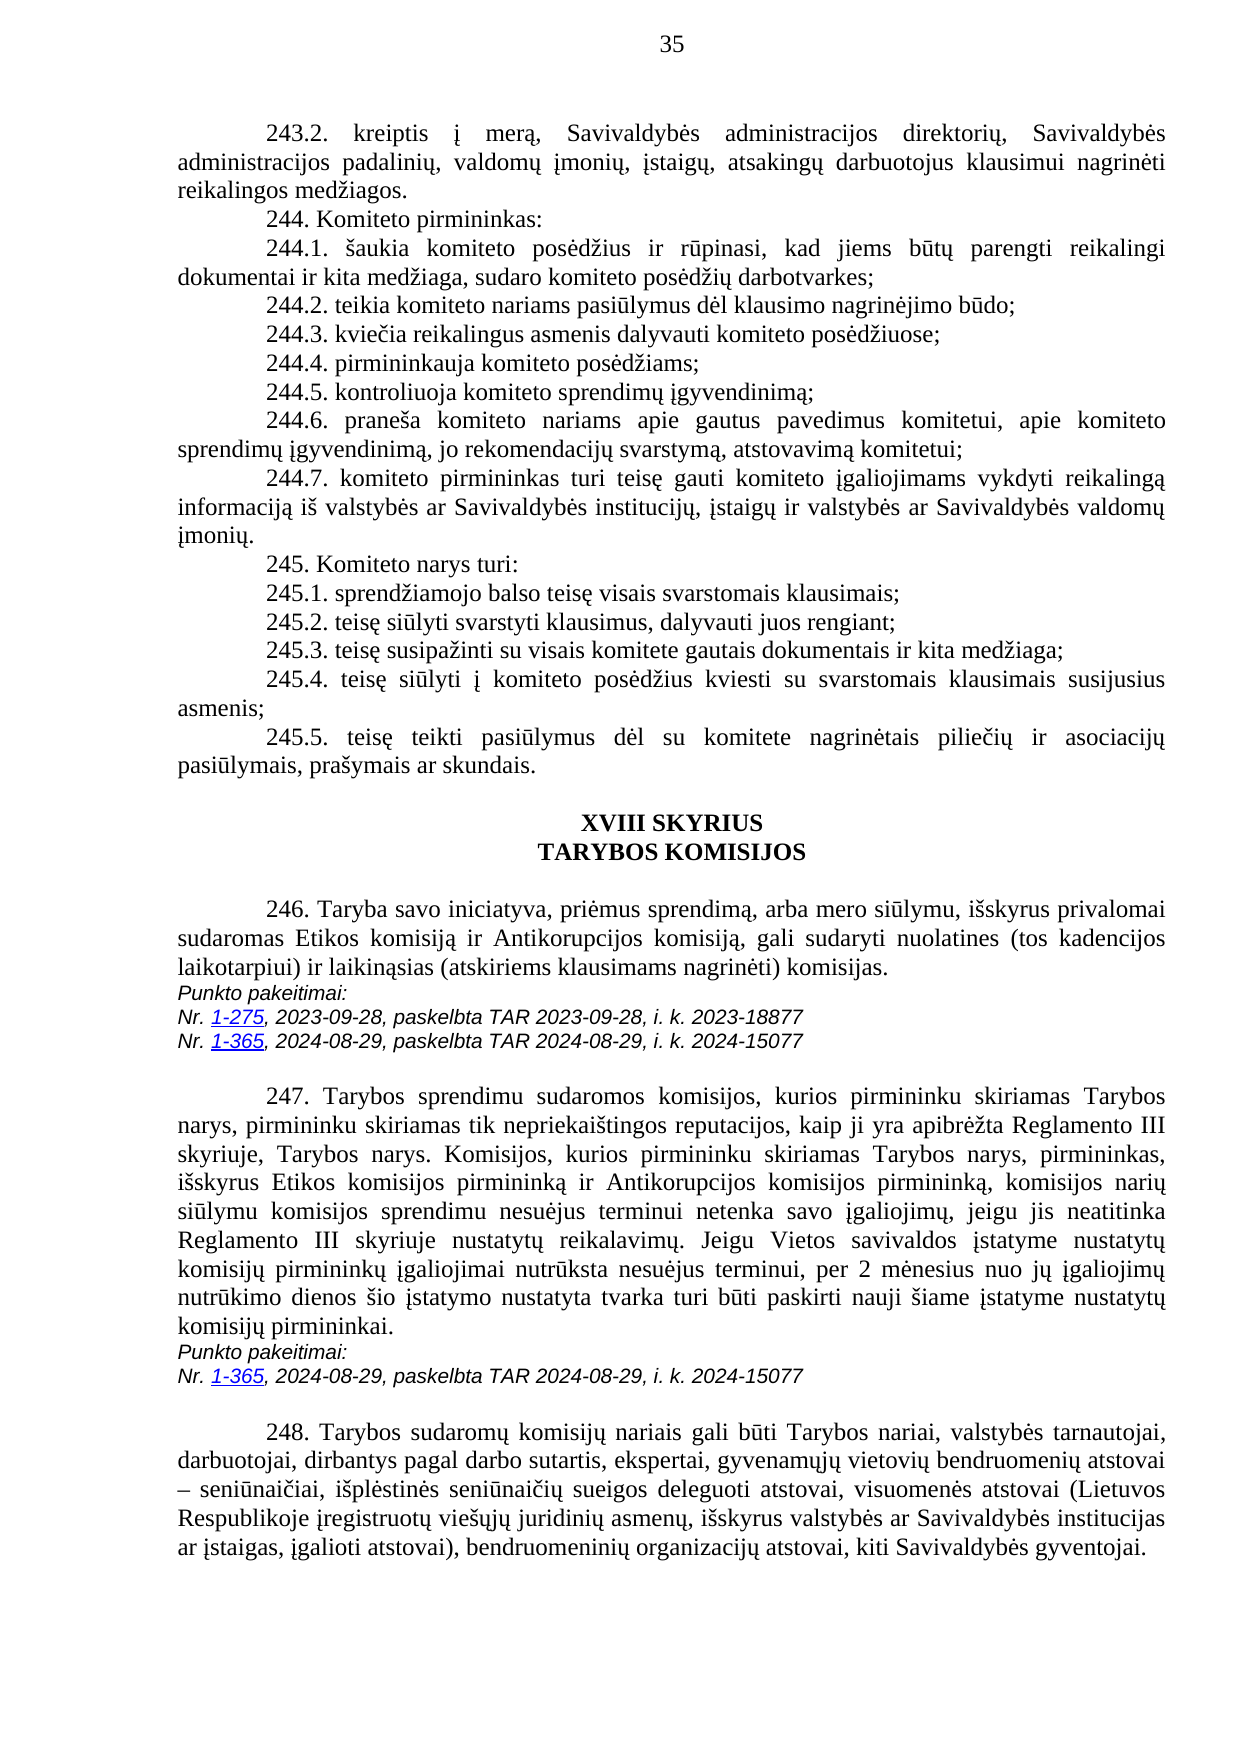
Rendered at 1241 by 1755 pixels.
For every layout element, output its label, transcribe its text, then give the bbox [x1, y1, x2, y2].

text 244.3. kviečia reikalingus asmenis dalyvauti komiteto posėdžiuose; [177, 319, 1167, 348]
text 244.5. kontroliuoja komiteto sprendimų įgyvendinimą; [177, 377, 1167, 406]
text 245.1. sprendžiamojo balso teisę visais svarstomais klausimais; [177, 578, 1167, 607]
text 243.2. kreiptis į merą, Savivaldybės administracijos direktorių, Savivaldybės administracijos padalinių, valdomų įmonių, įstaigų, atsakingų darbuotojus klausimui nagrinėti reikalingos medžiagos. [177, 118, 1167, 204]
text 245.3. teisę susipažinti su visais komitete gautais dokumentais ir kita medžiaga; [177, 636, 1167, 664]
text 244.1. šaukia komiteto posėdžius ir rūpinasi, kad jiems būtų parengti reikalingi dokumentai ir kita medžiaga, sudaro komiteto posėdžių darbotvarkes; [177, 233, 1167, 291]
text 245.4. teisę siūlyti į komiteto posėdžius kviesti su svarstomais klausimais susijusius asmenis; [177, 664, 1167, 722]
text 244.6. praneša komiteto nariams apie gautus pavedimus komitetui, apie komiteto sprendimų įgyvendinimą, jo rekomendacijų svarstymą, atstovavimą komitetui; [177, 406, 1167, 463]
text Nr. 1-365, 2024-08-29, paskelbta TAR 2024-08-29, i. k. 2024-15077 [177, 1364, 1167, 1388]
text 244.2. teikia komiteto nariams pasiūlymus dėl klausimo nagrinėjimo būdo; [177, 291, 1167, 319]
text 245.5. teisę teikti pasiūlymus dėl su komitete nagrinėtais piliečių ir asociacijų pasiūlymais, prašymais ar skundais. [177, 722, 1167, 779]
text 245.2. teisę siūlyti svarstyti klausimus, dalyvauti juos rengiant; [177, 607, 1167, 636]
text Punkto pakeitimai: [177, 981, 1167, 1004]
text 246. Taryba savo iniciatyva, priėmus sprendimą, arba mero siūlymu, išskyrus privalomai sudaromas Etikos komisiją ir Antikorupcijos komisiją, gali sudaryti nuolatines (tos kadencijos laikotarpiui) ir laikinąsias (atskiriems klausimams nagrinėti) komisijas. [177, 894, 1167, 981]
text Punkto pakeitimai: [177, 1340, 1167, 1364]
text Nr. 1-365, 2024-08-29, paskelbta TAR 2024-08-29, i. k. 2024-15077 [177, 1028, 1167, 1052]
text 248. Tarybos sudaromų komisijų nariais gali būti Tarybos nariai, valstybės tarnautojai, darbuotojai, dirbantys pagal darbo sutartis, ekspertai, gyvenamųjų vietovių bendruomenių atstovai – seniūnaičiai, išplėstinės seniūnaičių sueigos deleguoti atstovai, visuomenės atstovai (Lietuvos Respublikoje įregistruotų viešųjų juridinių asmenų, išskyrus valstybės ar Savivaldybės institucijas ar įstaigas, įgalioti atstovai), bendruomeninių organizacijų atstovai, kiti Savivaldybės gyventojai. [177, 1417, 1167, 1560]
text Nr. 1-275, 2023-09-28, paskelbta TAR 2023-09-28, i. k. 2023-18877 [177, 1004, 1167, 1028]
text 244. Komiteto pirmininkas: [177, 204, 1167, 233]
text TARYBOS KOMISIJOS [177, 837, 1167, 866]
text XVIII SKYRIUS [177, 808, 1167, 837]
text 247. Tarybos sprendimu sudaromos komisijos, kurios pirmininku skiriamas Tarybos narys, pirmininku skiriamas tik nepriekaištingos reputacijos, kaip ji yra apibrėžta Reglamento III skyriuje, Tarybos narys. Komisijos, kurios pirmininku skiriamas Tarybos narys, pirmininkas, išskyrus Etikos komisijos pirmininką ir Antikorupcijos komisijos pirmininką, komisijos narių siūlymu komisijos sprendimu nesuėjus terminui netenka savo įgaliojimų, jeigu jis neatitinka Reglamento III skyriuje nustatytų reikalavimų. Jeigu Vietos savivaldos įstatyme nustatytų komisijų pirmininkų įgaliojimai nutrūksta nesuėjus terminui, per 2 mėnesius nuo jų įgaliojimų nutrūkimo dienos šio įstatymo nustatyta tvarka turi būti paskirti nauji šiame įstatyme nustatytų komisijų pirmininkai. [177, 1081, 1167, 1340]
text 245. Komiteto narys turi: [177, 549, 1167, 578]
text 244.4. pirmininkauja komiteto posėdžiams; [177, 348, 1167, 377]
text 244.7. komiteto pirmininkas turi teisę gauti komiteto įgaliojimams vykdyti reikalingą informaciją iš valstybės ar Savivaldybės institucijų, įstaigų ir valstybės ar Savivaldybės valdomų įmonių. [177, 463, 1167, 549]
